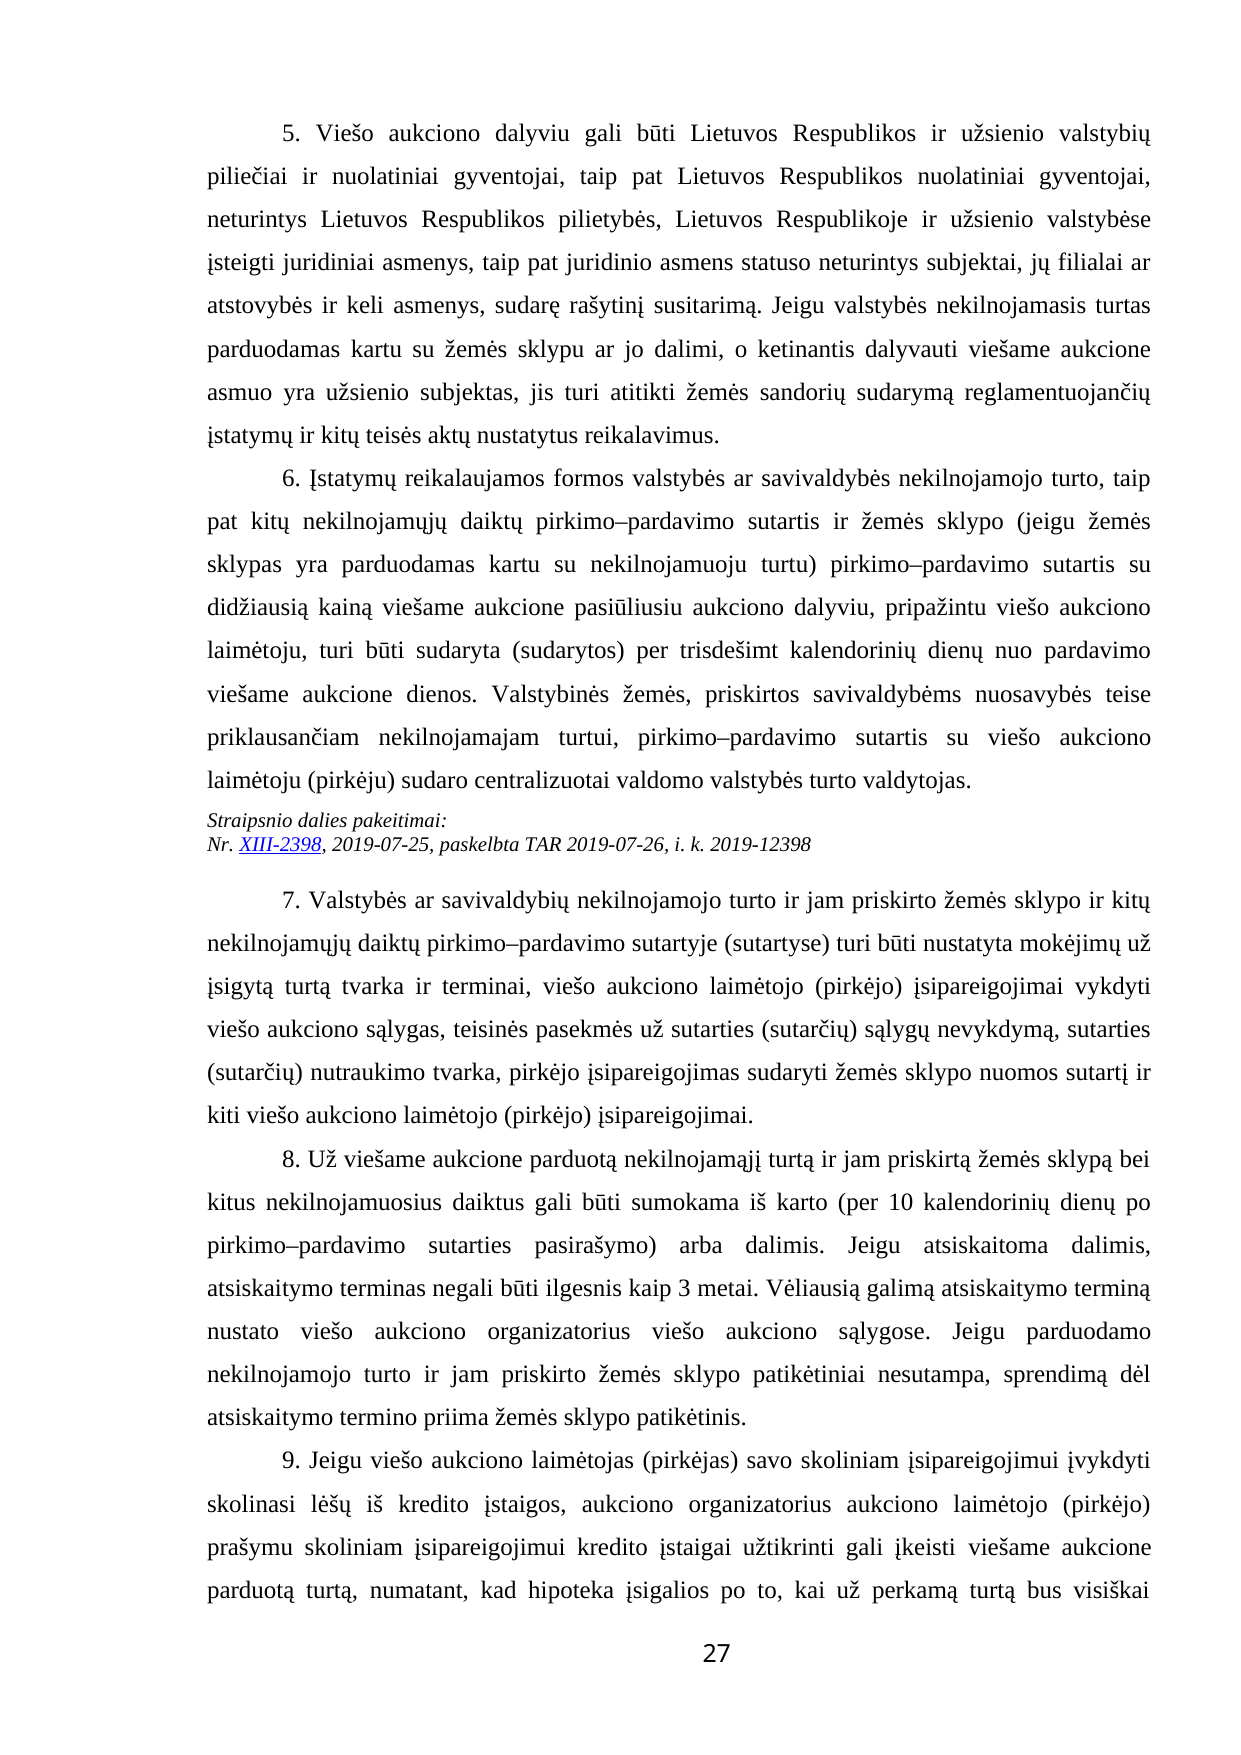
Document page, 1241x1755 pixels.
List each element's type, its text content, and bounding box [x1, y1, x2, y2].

text 9. Jeigu viešo aukciono laimėtojas (pirkėjas) savo skoliniam įsipareigojimui įvykdyti skolinasi lėšų iš kredito įstaigos, aukciono organizatorius aukciono laimėtojo (pirkėjo) prašymu skoliniam įsipareigojimui kredito įstaigai užtikrinti gali įkeisti viešame aukcione parduotą turtą, numatant, kad hipoteka įsigalios po to, kai už perkamą turtą bus visiškai [207, 1446, 1152, 1604]
text 6. Įstatymų reikalaujamos formos valstybės ar savivaldybės nekilnojamojo turto, taip pat kitų nekilnojamųjų daiktų pirkimo–pardavimo sutartis ir žemės sklypo (jeigu žemės sklypas yra parduodamas kartu su nekilnojamuoju turtu) pirkimo–pardavimo sutartis su didžiausią kainą viešame aukcione pasiūliusiu aukciono dalyviu, pripažintu viešo aukciono laimėtoju, turi būti sudaryta (sudarytos) per trisdešimt kalendorinių dienų nuo pardavimo viešame aukcione dienos. Valstybinės žemės, priskirtos savivaldybėms nuosavybės teise priklausančiam nekilnojamajam turtui, pirkimo–pardavimo sutartis su viešo aukciono laimėtoju (pirkėju) sudaro centralizuotai valdomo valstybės turto valdytojas. [207, 463, 1152, 794]
text 8. Už viešame aukcione parduotą nekilnojamąjį turtą ir jam priskirtą žemės sklypą bei kitus nekilnojamuosius daiktus gali būti sumokama iš karto (per 10 kalendorinių dienų po pirkimo–pardavimo sutarties pasirašymo) arba dalimis. Jeigu atsiskaitoma dalimis, atsiskaitymo terminas negali būti ilgesnis kaip 3 metai. Vėliausią galimą atsiskaitymo terminą nustato viešo aukciono organizatorius viešo aukciono sąlygose. Jeigu parduodamo nekilnojamojo turto ir jam priskirto žemės sklypo patikėtiniai nesutampa, sprendimą dėl atsiskaitymo termino priima žemės sklypo patikėtinis. [207, 1144, 1152, 1431]
text Nr. XIII-2398, 2019-07-25, paskelbta TAR 2019-07-26, i. k. 2019-12398 [207, 832, 1152, 856]
text Straipsnio dalies pakeitimai: [207, 808, 1152, 832]
text 7. Valstybės ar savivaldybių nekilnojamojo turto ir jam priskirto žemės sklypo ir kitų nekilnojamųjų daiktų pirkimo–pardavimo sutartyje (sutartyse) turi būti nustatyta mokėjimų už įsigytą turtą tvarka ir terminai, viešo aukciono laimėtojo (pirkėjo) įsipareigojimai vykdyti viešo aukciono sąlygas, teisinės pasekmės už sutarties (sutarčių) sąlygų nevykdymą, sutarties (sutarčių) nutraukimo tvarka, pirkėjo įsipareigojimas sudaryti žemės sklypo nuomos sutartį ir kiti viešo aukciono laimėtojo (pirkėjo) įsipareigojimai. [207, 885, 1152, 1129]
text 5. Viešo aukciono dalyviu gali būti Lietuvos Respublikos ir užsienio valstybių piliečiai ir nuolatiniai gyventojai, taip pat Lietuvos Respublikos nuolatiniai gyventojai, neturintys Lietuvos Respublikos pilietybės, Lietuvos Respublikoje ir užsienio valstybėse įsteigti juridiniai asmenys, taip pat juridinio asmens statuso neturintys subjektai, jų filialai ar atstovybės ir keli asmenys, sudarę rašytinį susitarimą. Jeigu valstybės nekilnojamasis turtas parduodamas kartu su žemės sklypu ar jo dalimi, o ketinantis dalyvauti viešame aukcione asmuo yra užsienio subjektas, jis turi atitikti žemės sandorių sudarymą reglamentuojančių įstatymų ir kitų teisės aktų nustatytus reikalavimus. [207, 118, 1152, 449]
